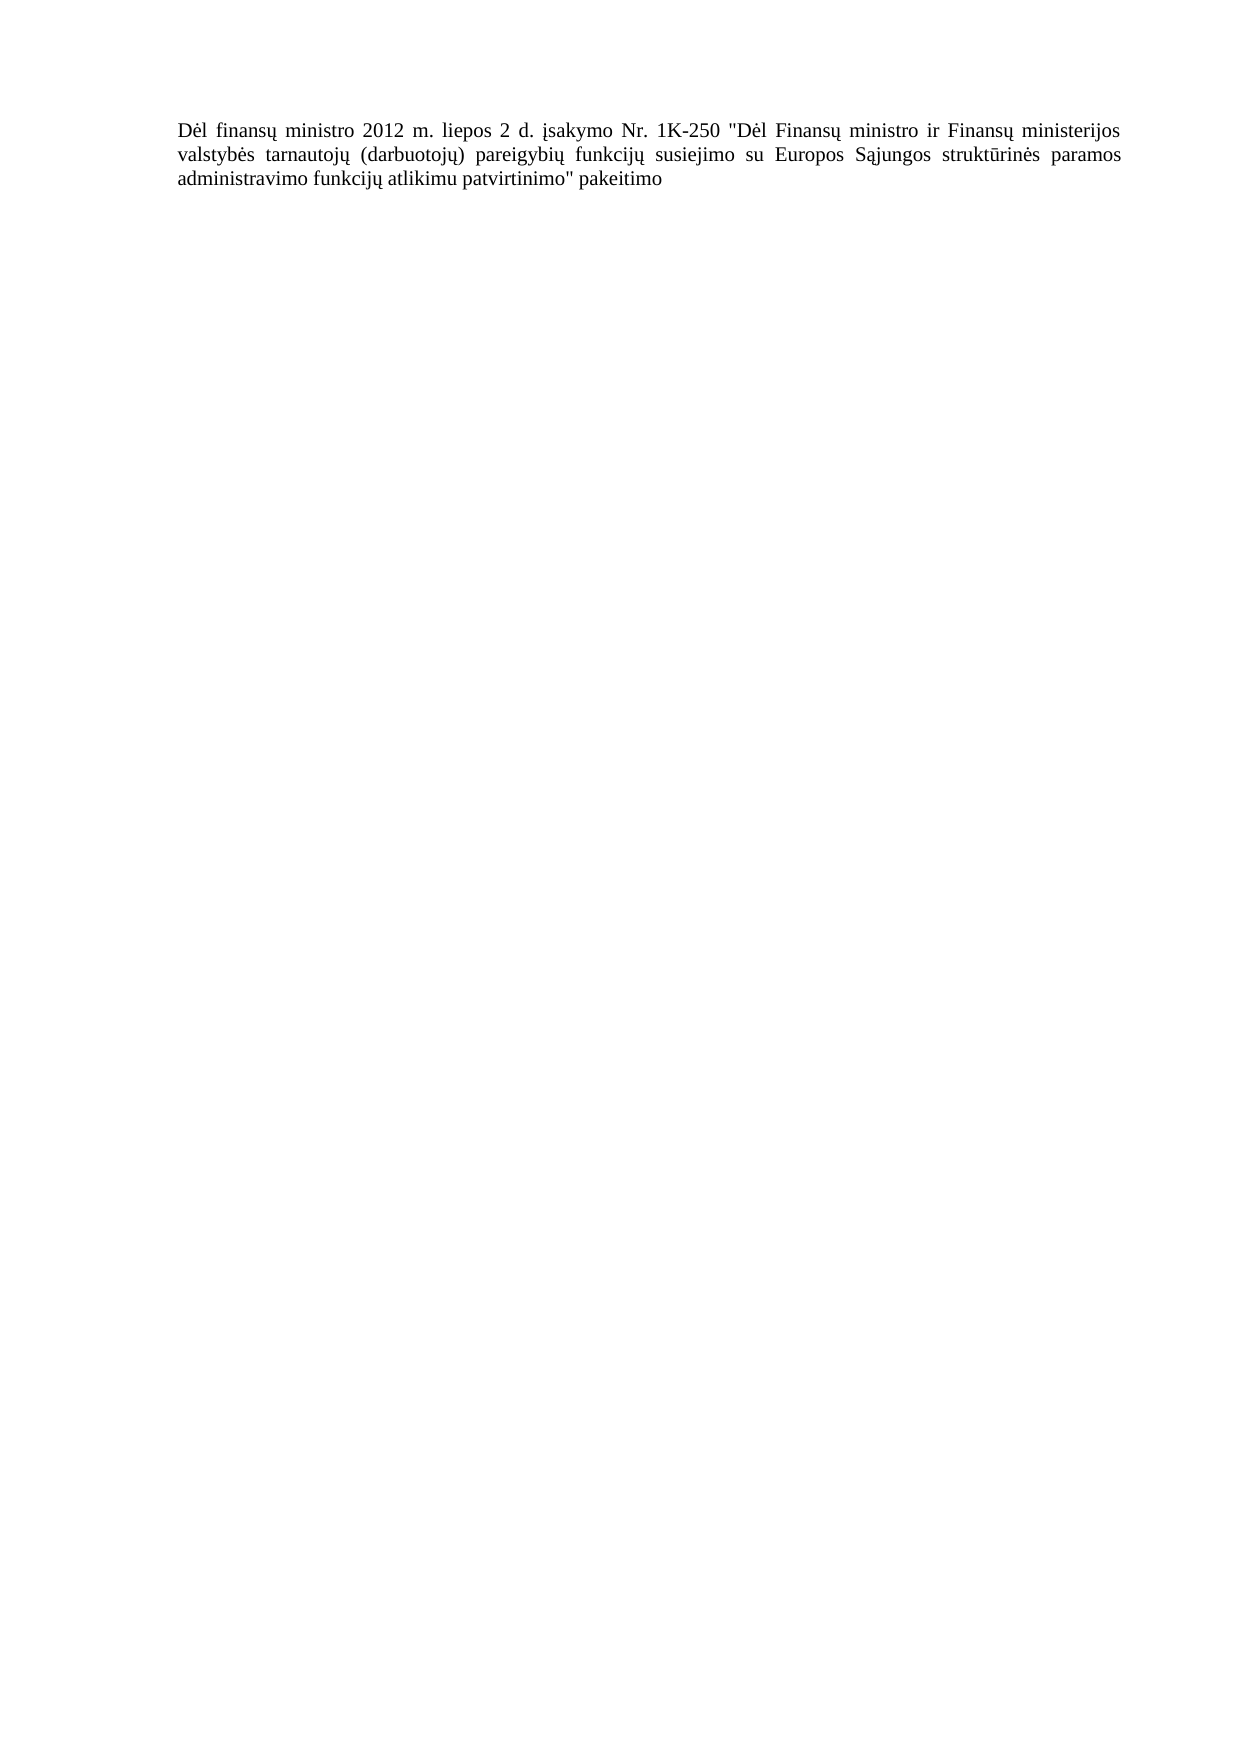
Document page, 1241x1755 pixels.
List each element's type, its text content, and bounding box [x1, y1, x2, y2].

text Dėl finansų ministro 2012 m. liepos 2 d. įsakymo Nr. 1K-250 "Dėl Finansų ministro ir Finansų ministerijos valstybės tarnautojų (darbuotojų) pareigybių funkcijų susiejimo su Europos Sąjungos struktūrinės paramos administravimo funkcijų atlikimu patvirtinimo" pakeitimo [177, 118, 1122, 190]
